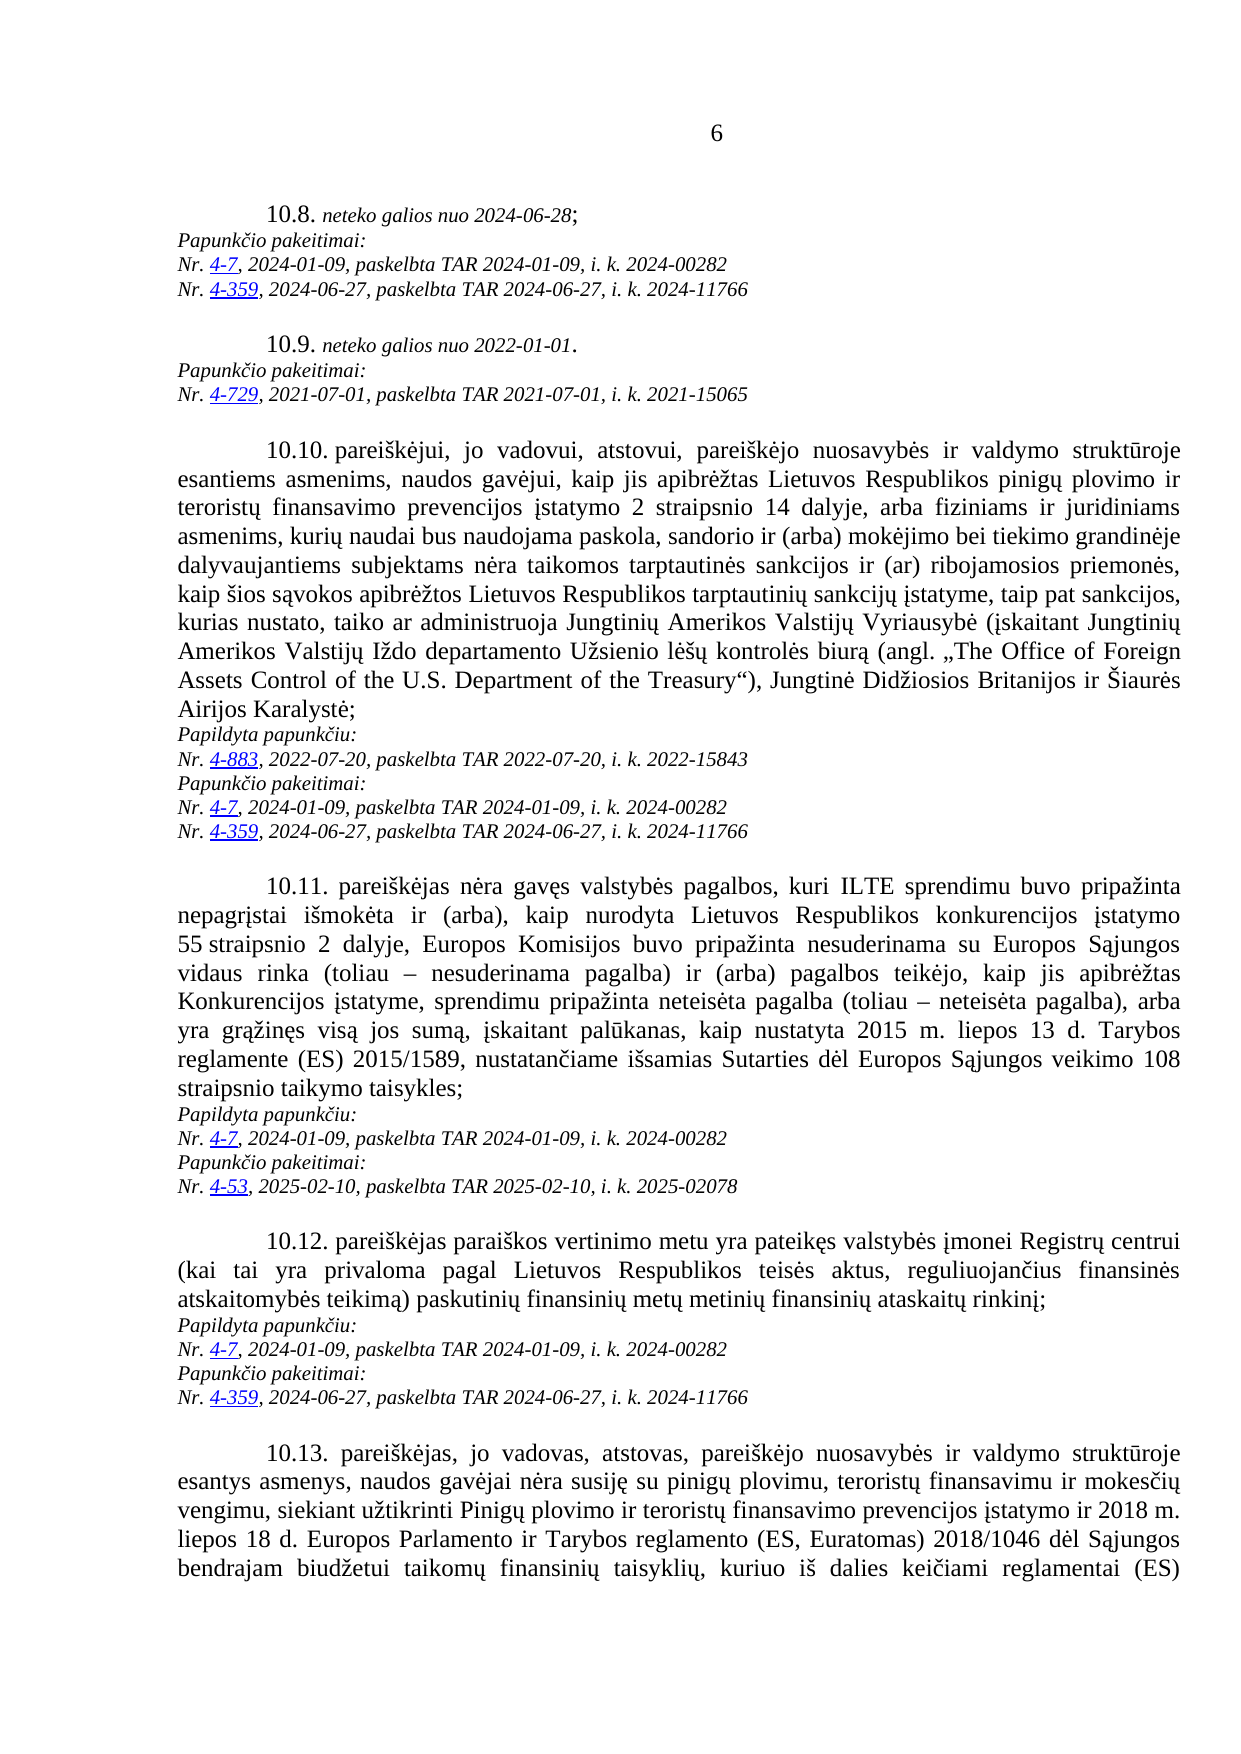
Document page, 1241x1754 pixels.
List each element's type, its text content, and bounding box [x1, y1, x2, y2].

text Papunkčio pakeitimai: [177, 1361, 1181, 1385]
text Nr. 4-53, 2025-02-10, paskelbta TAR 2025-02-10, i. k. 2025-02078 [177, 1174, 1181, 1198]
text Papunkčio pakeitimai: [177, 358, 1181, 382]
text 10.10. pareiškėjui, jo vadovui, atstovui, pareiškėjo nuosavybės ir valdymo struktūroje esantiems asmenims, naudos gavėjui, kaip jis apibrėžtas Lietuvos Respublikos pinigų plovimo ir teroristų finansavimo prevencijos įstatymo 2 straipsnio 14 dalyje, arba fiziniams ir juridiniams asmenims, kurių naudai bus naudojama paskola, sandorio ir (arba) mokėjimo bei tiekimo grandinėje dalyvaujantiems subjektams nėra taikomos tarptautinės sankcijos ir (ar) ribojamosios priemonės, kaip šios sąvokos apibrėžtos Lietuvos Respublikos tarptautinių sankcijų įstatyme, taip pat sankcijos, kurias nustato, taiko ar administruoja Jungtinių Amerikos Valstijų Vyriausybė (įskaitant Jungtinių Amerikos Valstijų Iždo departamento Užsienio lėšų kontrolės biurą (angl. „The Office of Foreign Assets Control of the U.S. Department of the Treasury“), Jungtinė Didžiosios Britanijos ir Šiaurės Airijos Karalystė; [177, 435, 1181, 722]
text Nr. 4-883, 2022-07-20, paskelbta TAR 2022-07-20, i. k. 2022-15843 [177, 746, 1181, 771]
text 10.12. pareiškėjas paraiškos vertinimo metu yra pateikęs valstybės įmonei Registrų centrui (kai tai yra privaloma pagal Lietuvos Respublikos teisės aktus, reguliuojančius finansinės atskaitomybės teikimą) paskutinių finansinių metų metinių finansinių ataskaitų rinkinį; [177, 1226, 1181, 1313]
text Papildyta papunkčiu: [177, 722, 1181, 746]
text 10.9. neteko galios nuo 2022-01-01. [177, 329, 1181, 358]
text Nr. 4-7, 2024-01-09, paskelbta TAR 2024-01-09, i. k. 2024-00282 [177, 1126, 1181, 1149]
text 10.8. neteko galios nuo 2024-06-28; [177, 199, 1181, 228]
text Papildyta papunkčiu: [177, 1101, 1181, 1126]
text Papildyta papunkčiu: [177, 1313, 1181, 1337]
text Nr. 4-359, 2024-06-27, paskelbta TAR 2024-06-27, i. k. 2024-11766 [177, 819, 1181, 843]
text Nr. 4-7, 2024-01-09, paskelbta TAR 2024-01-09, i. k. 2024-00282 [177, 1337, 1181, 1361]
text Papunkčio pakeitimai: [177, 771, 1181, 794]
text Nr. 4-359, 2024-06-27, paskelbta TAR 2024-06-27, i. k. 2024-11766 [177, 276, 1181, 301]
text Nr. 4-359, 2024-06-27, paskelbta TAR 2024-06-27, i. k. 2024-11766 [177, 1385, 1181, 1409]
text Nr. 4-7, 2024-01-09, paskelbta TAR 2024-01-09, i. k. 2024-00282 [177, 252, 1181, 276]
text 10.13. pareiškėjas, jo vadovas, atstovas, pareiškėjo nuosavybės ir valdymo struktūroje esantys asmenys, naudos gavėjai nėra susiję su pinigų plovimu, teroristų finansavimu ir mokesčių vengimu, siekiant užtikrinti Pinigų plovimo ir teroristų finansavimo prevencijos įstatymo ir 2018 m. liepos 18 d. Europos Parlamento ir Tarybos reglamento (ES, Euratomas) 2018/1046 dėl Sąjungos bendrajam biudžetui taikomų finansinių taisyklių, kuriuo iš dalies keičiami reglamentai (ES) [177, 1438, 1181, 1581]
text Papunkčio pakeitimai: [177, 228, 1181, 252]
text Papunkčio pakeitimai: [177, 1149, 1181, 1174]
text 10.11. pareiškėjas nėra gavęs valstybės pagalbos, kuri ILTE sprendimu buvo pripažinta nepagrįstai išmokėta ir (arba), kaip nurodyta Lietuvos Respublikos konkurencijos įstatymo 55 straipsnio 2 dalyje, Europos Komisijos buvo pripažinta nesuderinama su Europos Sąjungos vidaus rinka (toliau – nesuderinama pagalba) ir (arba) pagalbos teikėjo, kaip jis apibrėžtas Konkurencijos įstatyme, sprendimu pripažinta neteisėta pagalba (toliau – neteisėta pagalba), arba yra grąžinęs visą jos sumą, įskaitant palūkanas, kaip nustatyta 2015 m. liepos 13 d. Tarybos reglamente (ES) 2015/1589, nustatančiame išsamias Sutarties dėl Europos Sąjungos veikimo 108 straipsnio taikymo taisykles; [177, 871, 1181, 1101]
text Nr. 4-729, 2021-07-01, paskelbta TAR 2021-07-01, i. k. 2021-15065 [177, 382, 1181, 406]
text Nr. 4-7, 2024-01-09, paskelbta TAR 2024-01-09, i. k. 2024-00282 [177, 794, 1181, 819]
